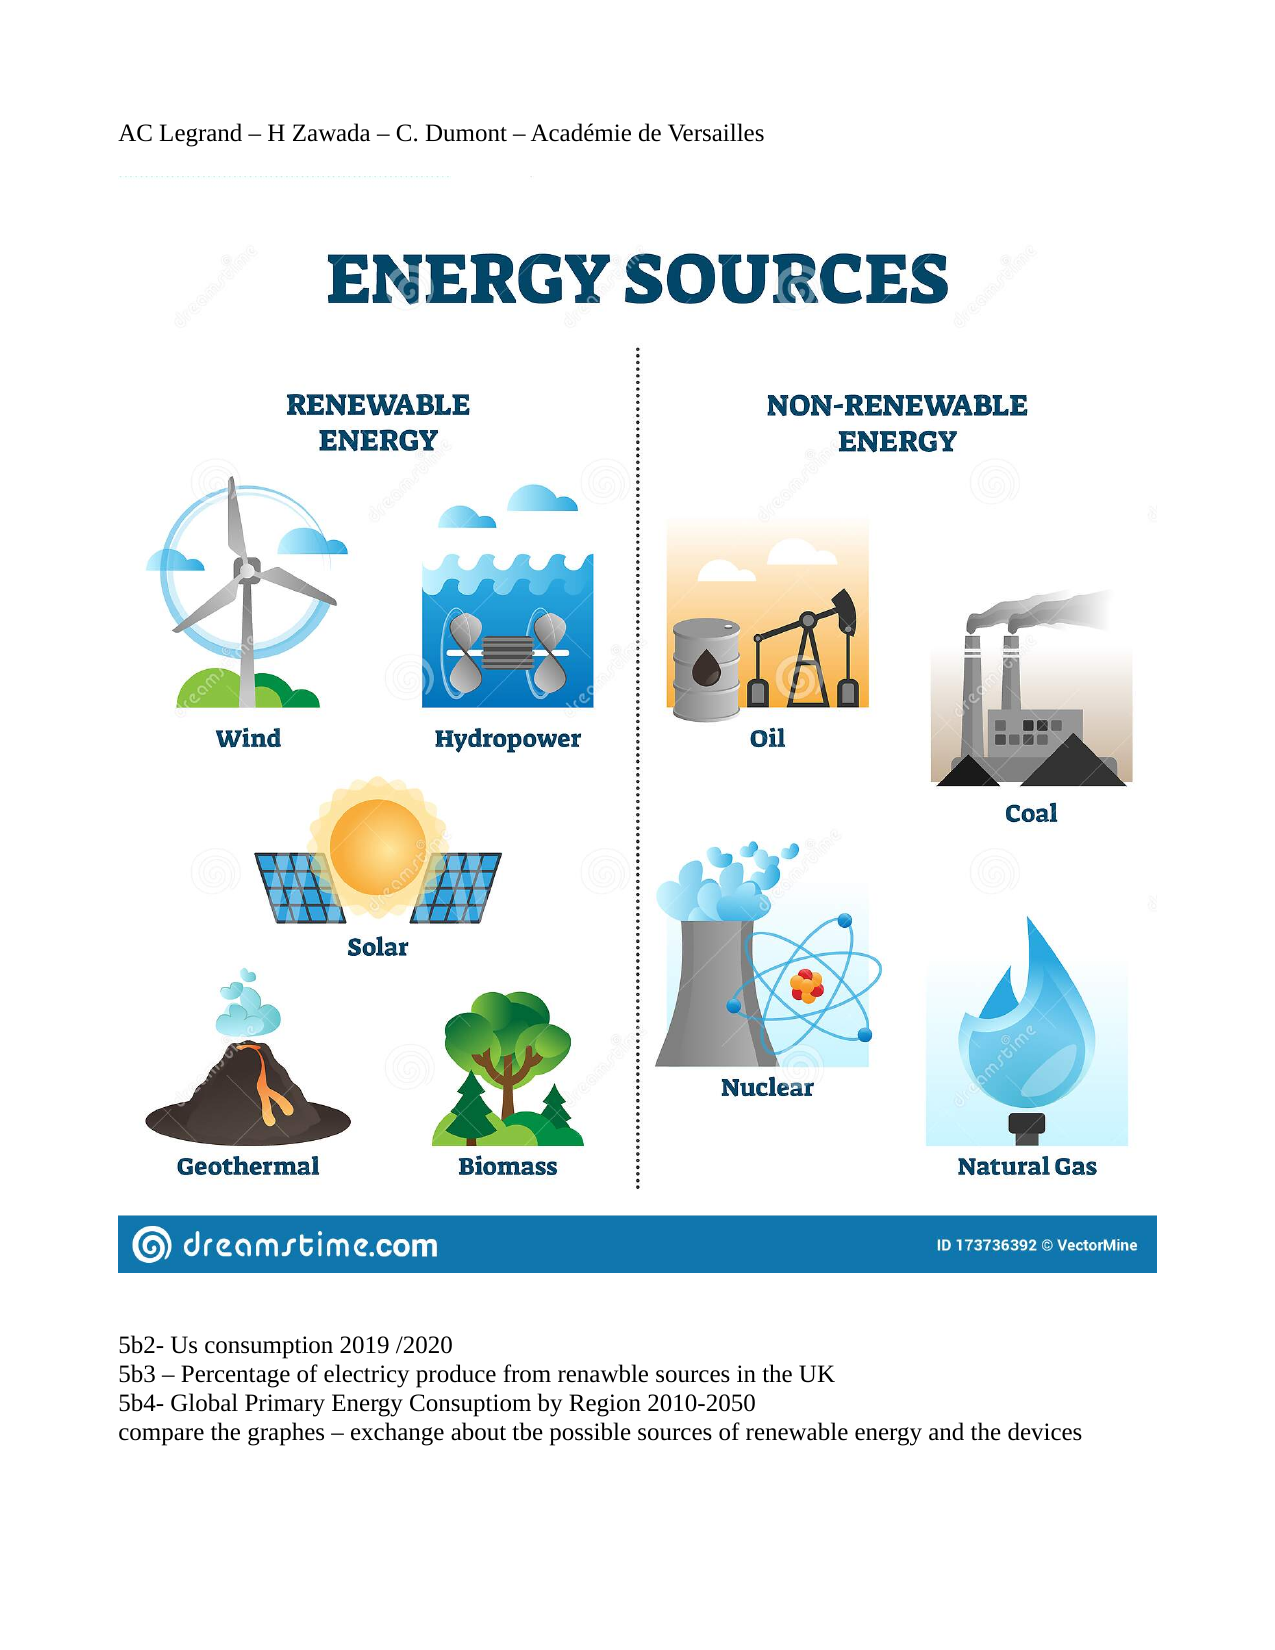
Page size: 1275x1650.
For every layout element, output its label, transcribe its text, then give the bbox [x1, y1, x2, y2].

text 5b2- Us consumption 2019 /2020 [118, 1330, 1157, 1359]
text 5b3 – Percentage of electricy produce from renawble sources in the UK [118, 1359, 1157, 1388]
text compare the graphes – exchange about tbe possible sources of renewable energy and the devices [118, 1417, 1157, 1445]
picture [118, 176, 1157, 1273]
text 5b4- Global Primary Energy Consuptiom by Region 2010-2050 [118, 1388, 1157, 1417]
